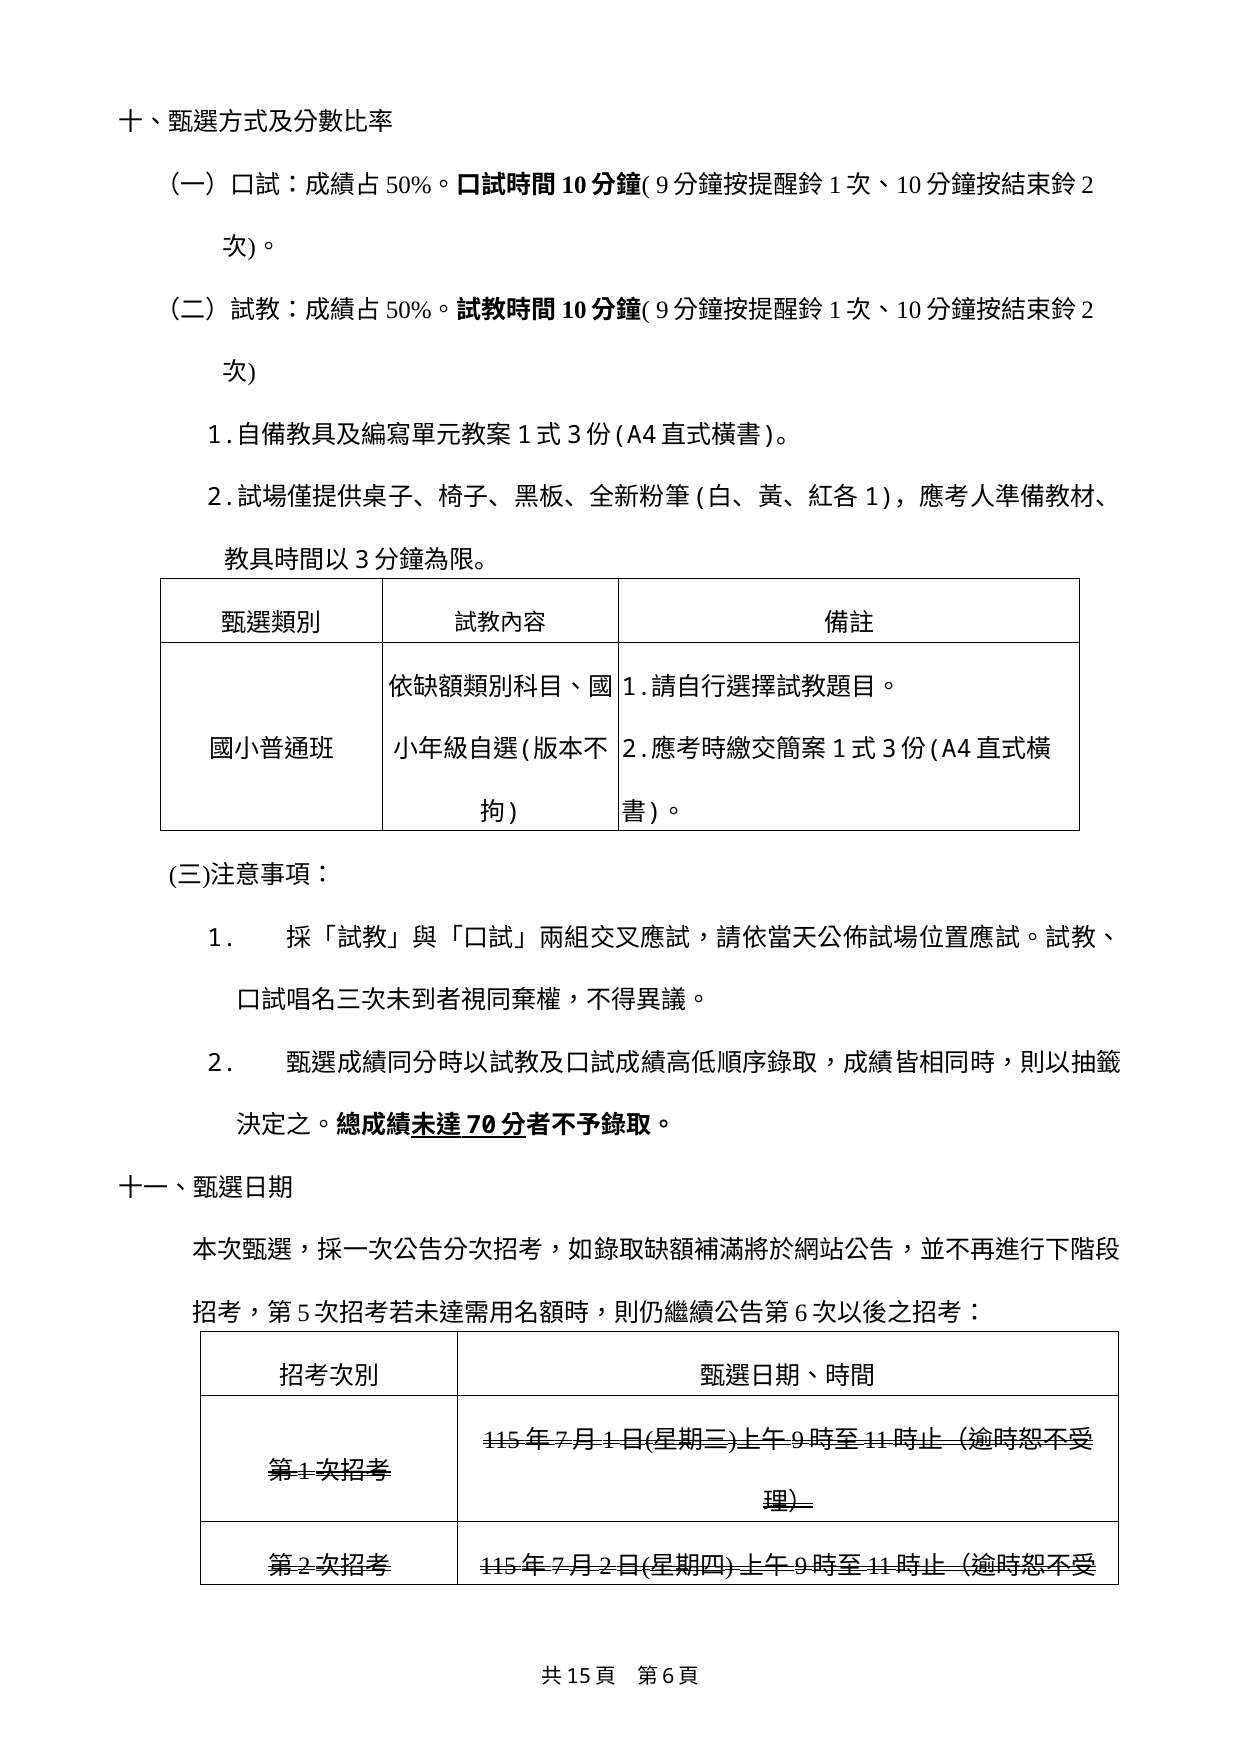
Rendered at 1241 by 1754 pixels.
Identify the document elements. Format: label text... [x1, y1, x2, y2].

table_header 甄選類別 [161, 579, 382, 642]
table_cell 第1次招考 [201, 1396, 457, 1521]
table_cell 第2次招考 [201, 1522, 457, 1584]
table_header 試教內容 [383, 579, 618, 642]
table_header 備註 [619, 579, 1079, 642]
table_cell 依缺額類別科目、國小年級自選(版本不拘) [383, 643, 618, 830]
text 十一、甄選日期 [118, 1144, 1122, 1206]
list 甄選成績同分時以試教及口試成績高低順序錄取，成績皆相同時，則以抽籤決定之。總成績未達70分者不予錄取。 [207, 1019, 1122, 1144]
table_cell 1.請自行選擇試教題目。 2.應考時繳交簡案1式3份(A4直式橫書)。 [619, 643, 1079, 830]
text 1.自備教具及編寫單元教案1式3份(A4直式橫書)。 [207, 391, 1122, 453]
text (三)注意事項： [118, 831, 1122, 894]
text 2.試場僅提供桌子、椅子、黑板、全新粉筆(白、黃、紅各1)，應考人準備教材、教具時間以3分鐘為限。 [207, 453, 1122, 578]
table_cell 115年7月2日(星期四) 上午9時至11時止（逾時恕不受 [458, 1522, 1118, 1584]
text 十、甄選方式及分數比率 [118, 78, 1122, 141]
text （二）試教：成績占50%。試教時間10分鐘( 9分鐘按提醒鈴1次、10分鐘按結束鈴2次) [156, 266, 1122, 391]
text （一）口試：成績占50%。口試時間10分鐘( 9分鐘按提醒鈴1次、10分鐘按結束鈴2次)。 [156, 141, 1122, 266]
list 採「試教」與「口試」兩組交叉應試，請依當天公佈試場位置應試。試教、口試唱名三次未到者視同棄權，不得異議。 [207, 894, 1122, 1019]
table_header 招考次別 [201, 1332, 457, 1395]
table_cell 國小普通班 [161, 643, 382, 830]
table_cell 115年7月1日(星期三)上午9時至11時止（逾時恕不受理） [458, 1396, 1118, 1521]
table_header 甄選日期、時間 [458, 1332, 1118, 1395]
text 本次甄選，採一次公告分次招考，如錄取缺額補滿將於網站公告，並不再進行下階段招考，第5次招考若未達需用名額時，則仍繼續公告第6次以後之招考： [192, 1206, 1122, 1331]
